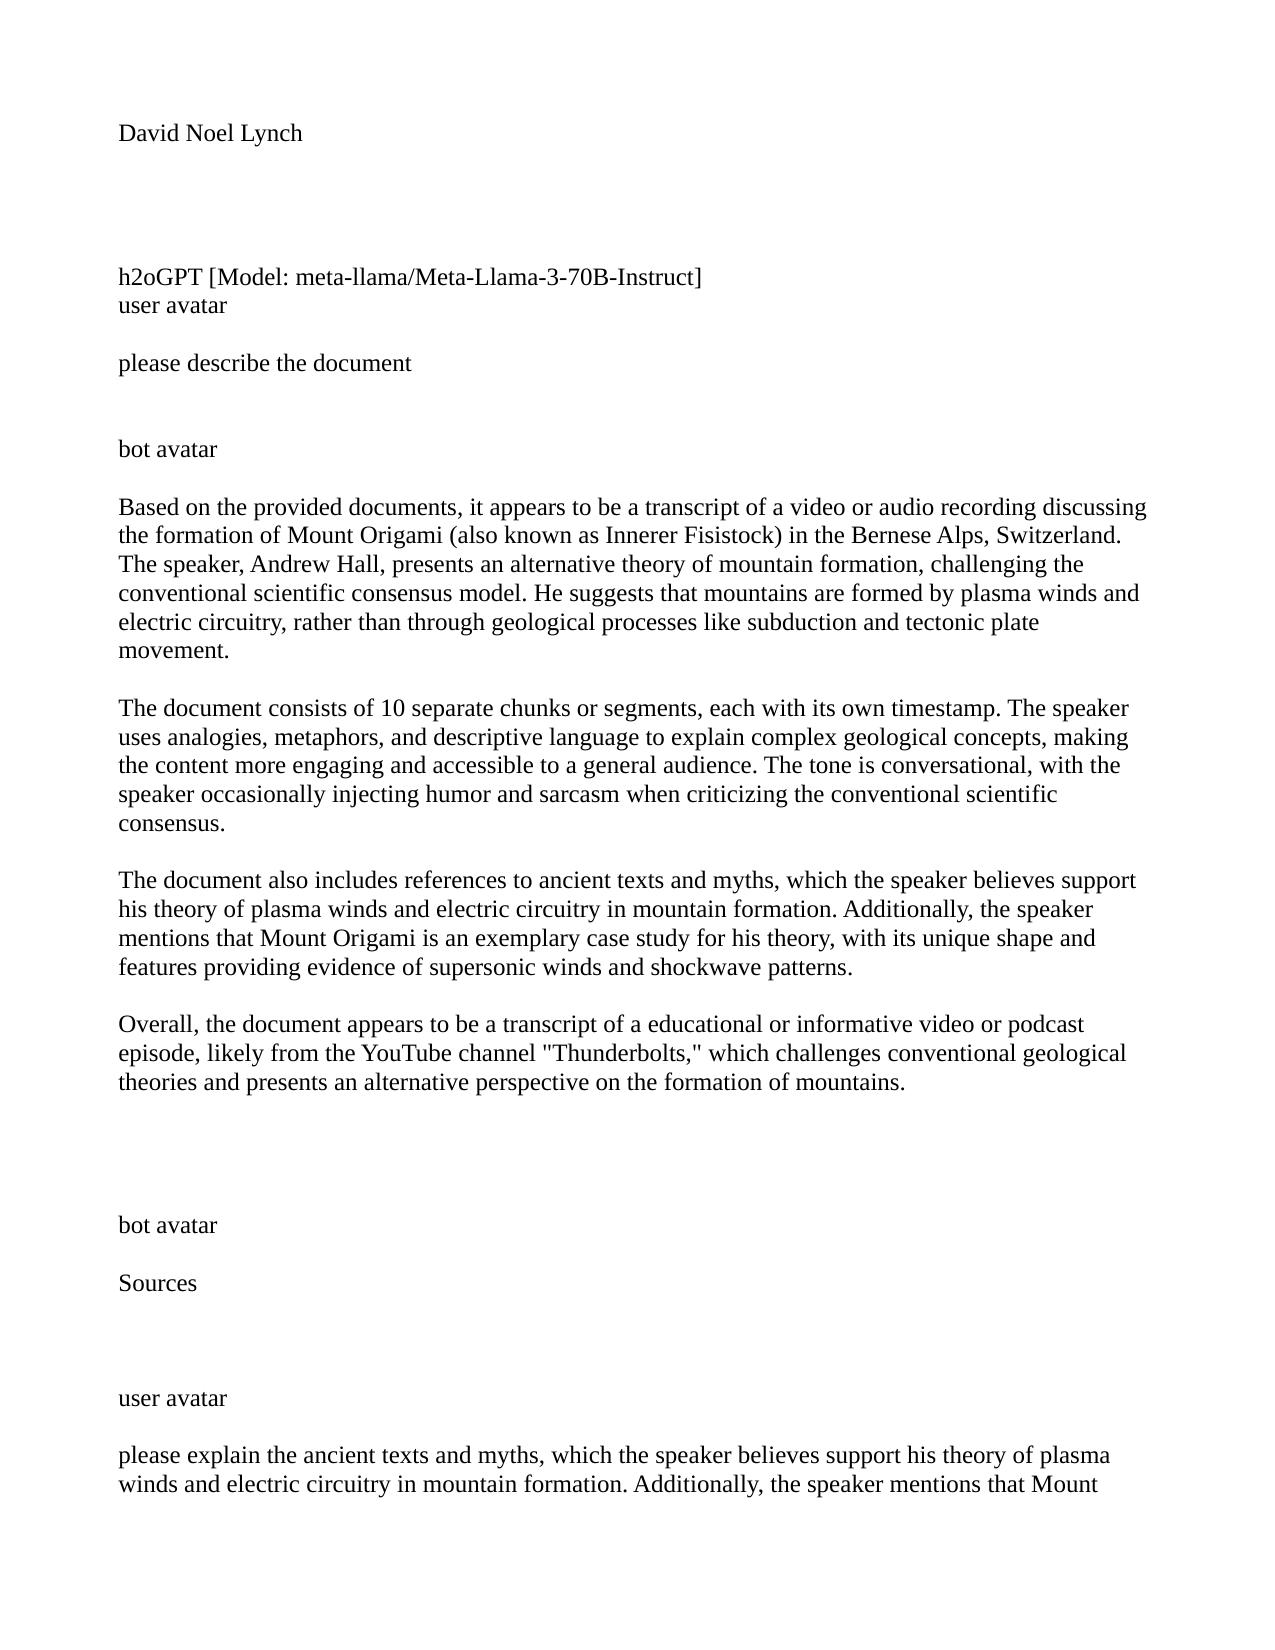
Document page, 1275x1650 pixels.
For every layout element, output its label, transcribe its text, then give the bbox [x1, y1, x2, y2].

text Sources [118, 1268, 1157, 1297]
text bot avatar [118, 434, 1157, 463]
text The document consists of 10 separate chunks or segments, each with its own timestamp. The speaker uses analogies, metaphors, and descriptive language to explain complex geological concepts, making the content more engaging and accessible to a general audience. The tone is conversational, with the speaker occasionally injecting humor and sarcasm when criticizing the conventional scientific consensus. [118, 693, 1157, 837]
text Based on the provided documents, it appears to be a transcript of a video or audio recording discussing the formation of Mount Origami (also known as Innerer Fisistock) in the Bernese Alps, Switzerland. The speaker, Andrew Hall, presents an alternative theory of mountain formation, challenging the conventional scientific consensus model. He suggests that mountains are formed by plasma winds and electric circuitry, rather than through geological processes like subduction and tectonic plate movement. [118, 492, 1157, 664]
text user avatar [118, 291, 1157, 319]
text Overall, the document appears to be a transcript of a educational or informative video or podcast episode, likely from the YouTube channel "Thunderbolts," which challenges conventional geological theories and presents an alternative perspective on the formation of mountains. [118, 1009, 1157, 1096]
text h2oGPT [Model: meta-llama/Meta-Llama-3-70B-Instruct] [118, 262, 1157, 291]
text bot avatar [118, 1211, 1157, 1239]
text please explain the ancient texts and myths, which the speaker believes support his theory of plasma winds and electric circuitry in mountain formation. Additionally, the speaker mentions that Mount [118, 1441, 1157, 1498]
text please describe the document [118, 348, 1157, 377]
text David Noel Lynch [118, 118, 1157, 147]
text The document also includes references to ancient texts and myths, which the speaker believes support his theory of plasma winds and electric circuitry in mountain formation. Additionally, the speaker mentions that Mount Origami is an exemplary case study for his theory, with its unique shape and features providing evidence of supersonic winds and shockwave patterns. [118, 866, 1157, 981]
text user avatar [118, 1383, 1157, 1412]
